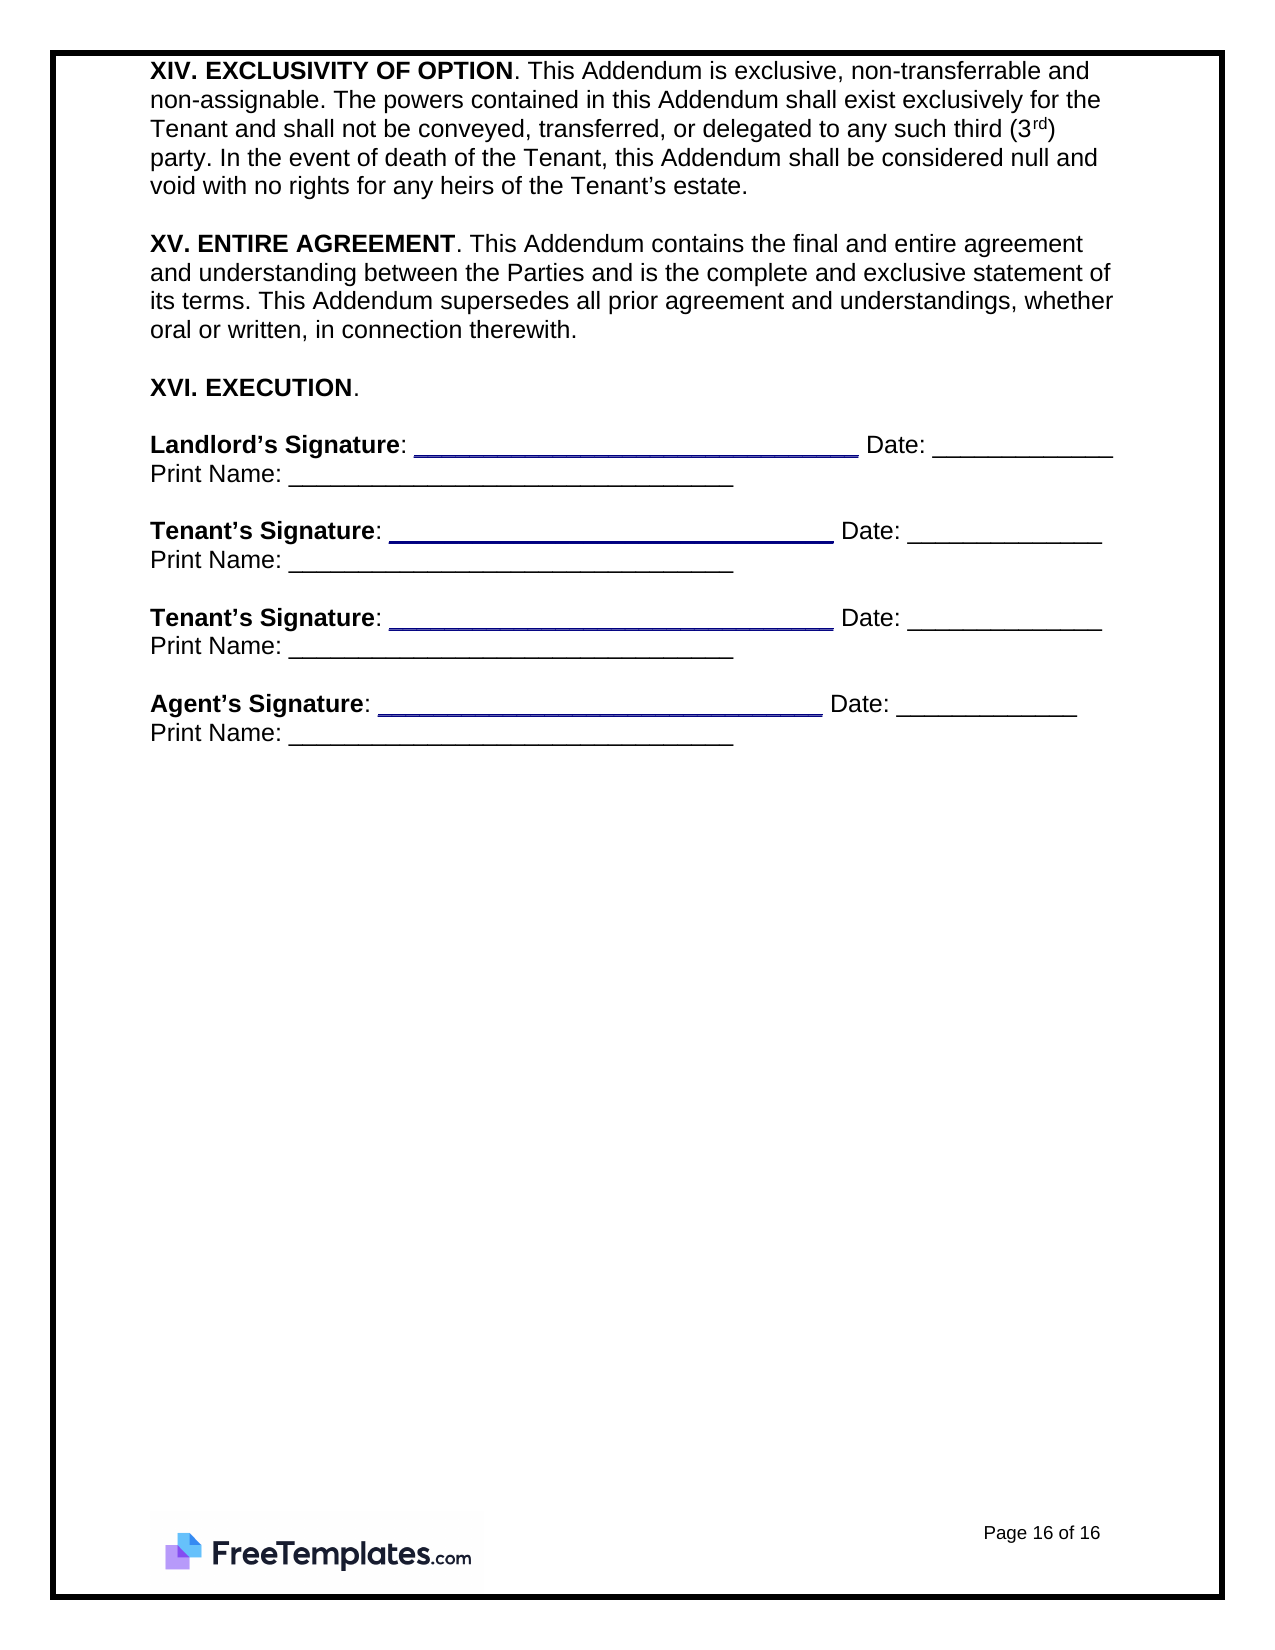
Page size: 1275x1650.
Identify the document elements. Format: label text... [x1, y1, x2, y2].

text Tenant’s Signature: ________________________________ Date: ______________ [150, 602, 1125, 631]
text XV. ENTIRE AGREEMENT. This Addendum contains the final and entire agreement and understanding between the Parties and is the complete and exclusive statement of its terms. This Addendum supersedes all prior agreement and understandings, whether oral or written, in connection therewith. [150, 229, 1125, 344]
text Print Name: ________________________________ [150, 717, 1125, 746]
text Print Name: ________________________________ [150, 631, 1125, 660]
text XVI. EXECUTION. [150, 372, 1125, 401]
text Print Name: ________________________________ [150, 545, 1125, 574]
text XIV. EXCLUSIVITY OF OPTION. This Addendum is exclusive, non-transferrable and non-assignable. The powers contained in this Addendum shall exist exclusively for the Tenant and shall not be conveyed, transferred, or delegated to any such third (3rd) party. In the event of death of the Tenant, this Addendum shall be considered null and void with no rights for any heirs of the Tenant’s estate. [150, 56, 1125, 200]
text Landlord’s Signature: ________________________________ Date: _____________ [150, 430, 1125, 459]
text Tenant’s Signature: ________________________________ Date: ______________ [150, 516, 1125, 545]
text Print Name: ________________________________ [150, 459, 1125, 487]
text Agent’s Signature: ________________________________ Date: _____________ [150, 689, 1125, 717]
